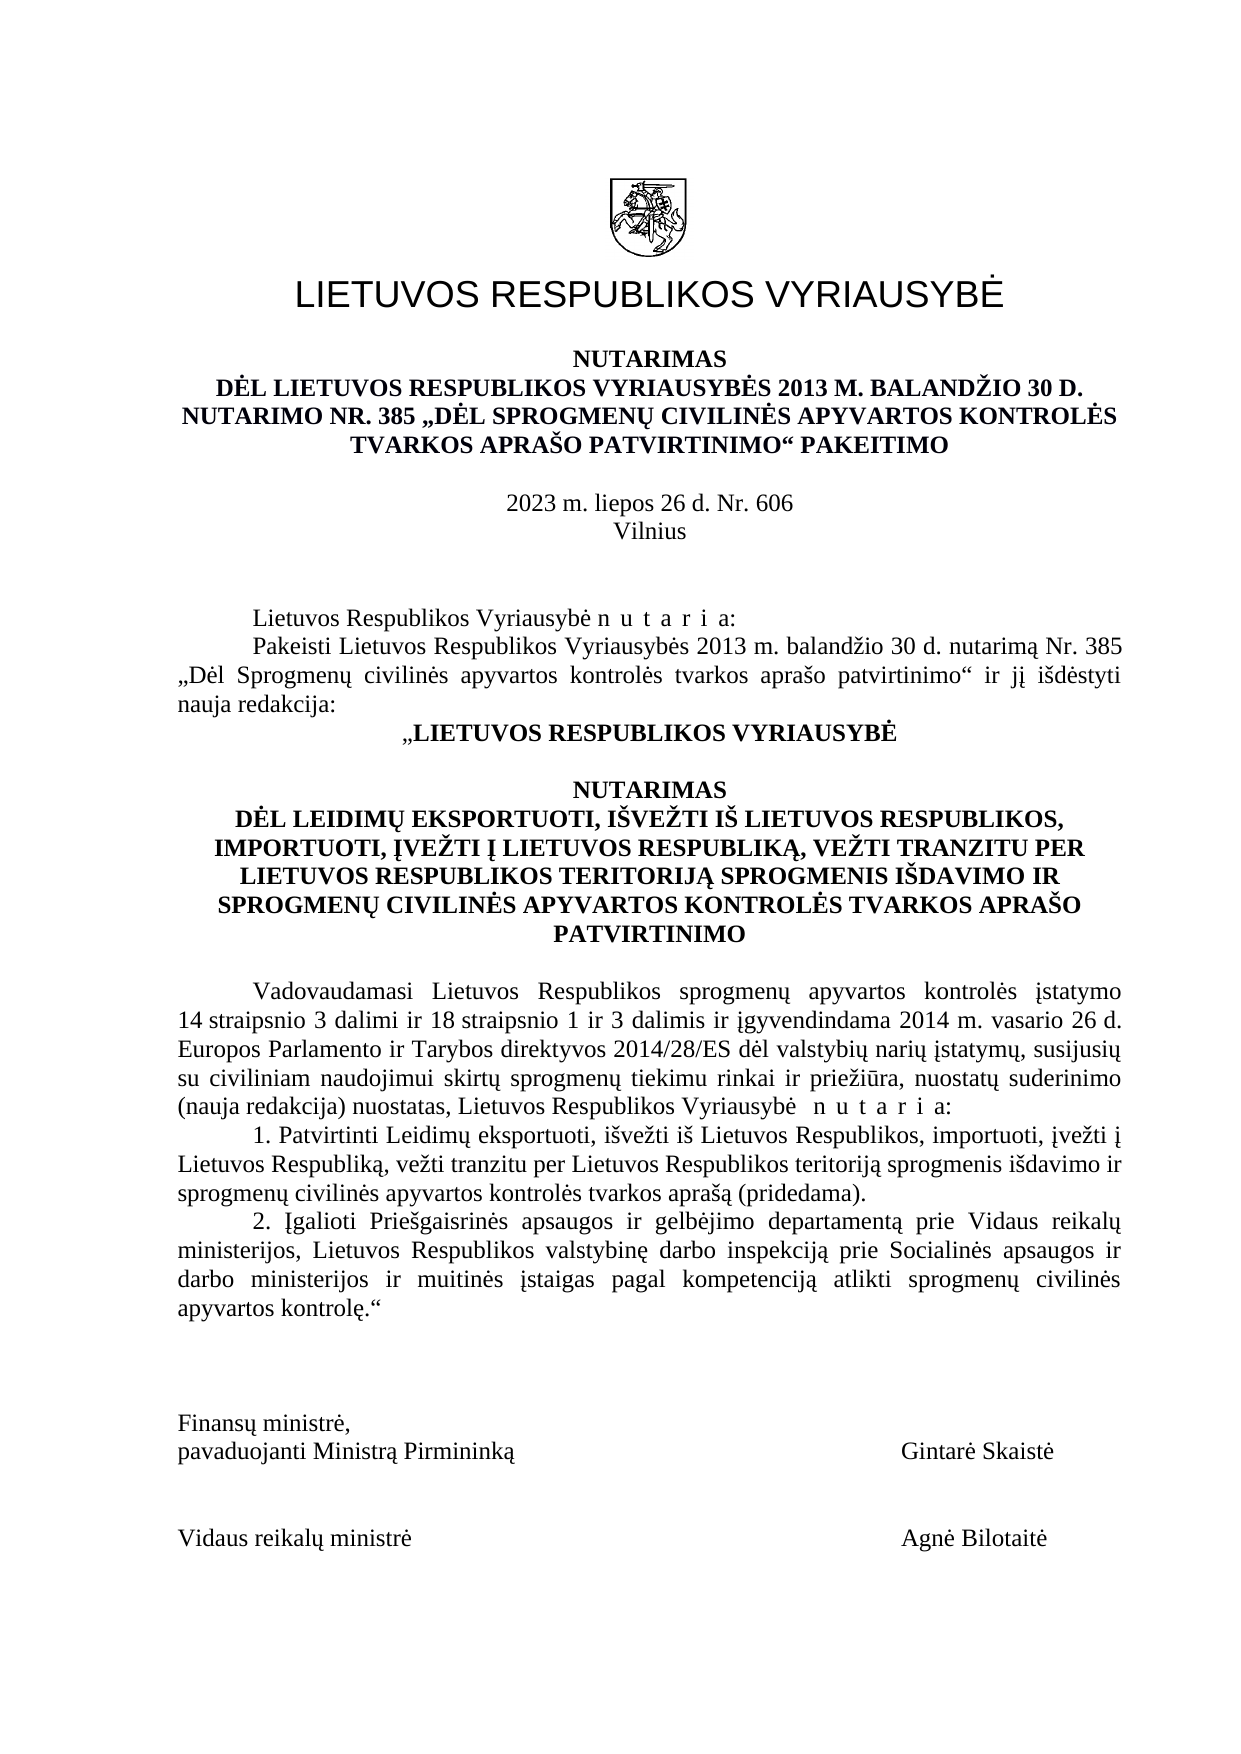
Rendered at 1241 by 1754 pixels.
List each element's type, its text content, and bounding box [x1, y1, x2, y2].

text Vidaus reikalų ministrė Agnė Bilotaitė [177, 1523, 1122, 1551]
text Vilnius [177, 516, 1122, 545]
text „LIETUVOS RESPUBLIKOS VYRIAUSYBĖ [177, 718, 1122, 746]
text Pakeisti Lietuvos Respublikos Vyriausybės 2013 m. balandžio 30 d. nutarimą Nr. 385 „Dėl Sprogmenų civilinės apyvartos kontrolės tvarkos aprašo patvirtinimo“ ir jį išdėstyti nauja redakcija: [177, 631, 1122, 718]
text 1. Patvirtinti Leidimų eksportuoti, išvežti iš Lietuvos Respublikos, importuoti, įvežti į Lietuvos Respubliką, vežti tranzitu per Lietuvos Respublikos teritoriją sprogmenis išdavimo ir sprogmenų civilinės apyvartos kontrolės tvarkos aprašą (pridedama). [177, 1120, 1122, 1206]
text Vadovaudamasi Lietuvos Respublikos sprogmenų apyvartos kontrolės įstatymo 14 straipsnio 3 dalimi ir 18 straipsnio 1 ir 3 dalimis ir įgyvendindama 2014 m. vasario 26 d. Europos Parlamento ir Tarybos direktyvos 2014/28/ES dėl valstybių narių įstatymų, susijusių su civiliniam naudojimui skirtų sprogmenų tiekimu rinkai ir priežiūra, nuostatų suderinimo (nauja redakcija) nuostatas, Lietuvos Respublikos Vyriausybė nutaria: [177, 976, 1122, 1120]
text Finansų ministrė, [177, 1408, 1122, 1436]
text DĖL lietuvos respublikos vyriausybės 2013 m. balandžio 30 d. nutarimo nr. 385 „dėl SPROGMENŲ CIVILINĖS APYVARTOS KONTROLĖS TVARKOS APRAŠO PATVIRTINIMO“ pakeitimo [177, 373, 1122, 459]
text Lietuvos Respublikos Vyriausybė nutaria: [177, 603, 1122, 631]
text 2. Įgalioti Priešgaisrinės apsaugos ir gelbėjimo departamentą prie Vidaus reikalų ministerijos, Lietuvos Respublikos valstybinę darbo inspekciją prie Socialinės apsaugos ir darbo ministerijos ir muitinės įstaigas pagal kompetenciją atlikti sprogmenų civilinės apyvartos kontrolę.“ [177, 1206, 1122, 1321]
text pavaduojanti Ministrą Pirmininką Gintarė Skaistė [177, 1436, 1122, 1465]
text NUTARIMAS [177, 775, 1122, 804]
text Lietuvos Respublikos Vyriausybė [177, 272, 1122, 315]
text 2023 m. liepos 26 d. Nr. 606 [177, 488, 1122, 516]
text nutarimas [177, 344, 1122, 373]
text DĖL LEIDIMŲ EKSPORTUOTI, IŠVEŽTI IŠ LIETUVOS RESPUBLIKOS, IMPORTUOTI, ĮVEŽTI Į LIETUVOS RESPUBLIKĄ, VEŽTI TRANZITU PER LIETUVOS RESPUBLIKOS TERITORIJĄ SPROGMENIS IŠDAVIMO IR SPROGMENŲ CIVILINĖS APYVARTOS KONTROLĖS TVARKOS APRAŠO PATVIRTINIMO [177, 804, 1122, 948]
